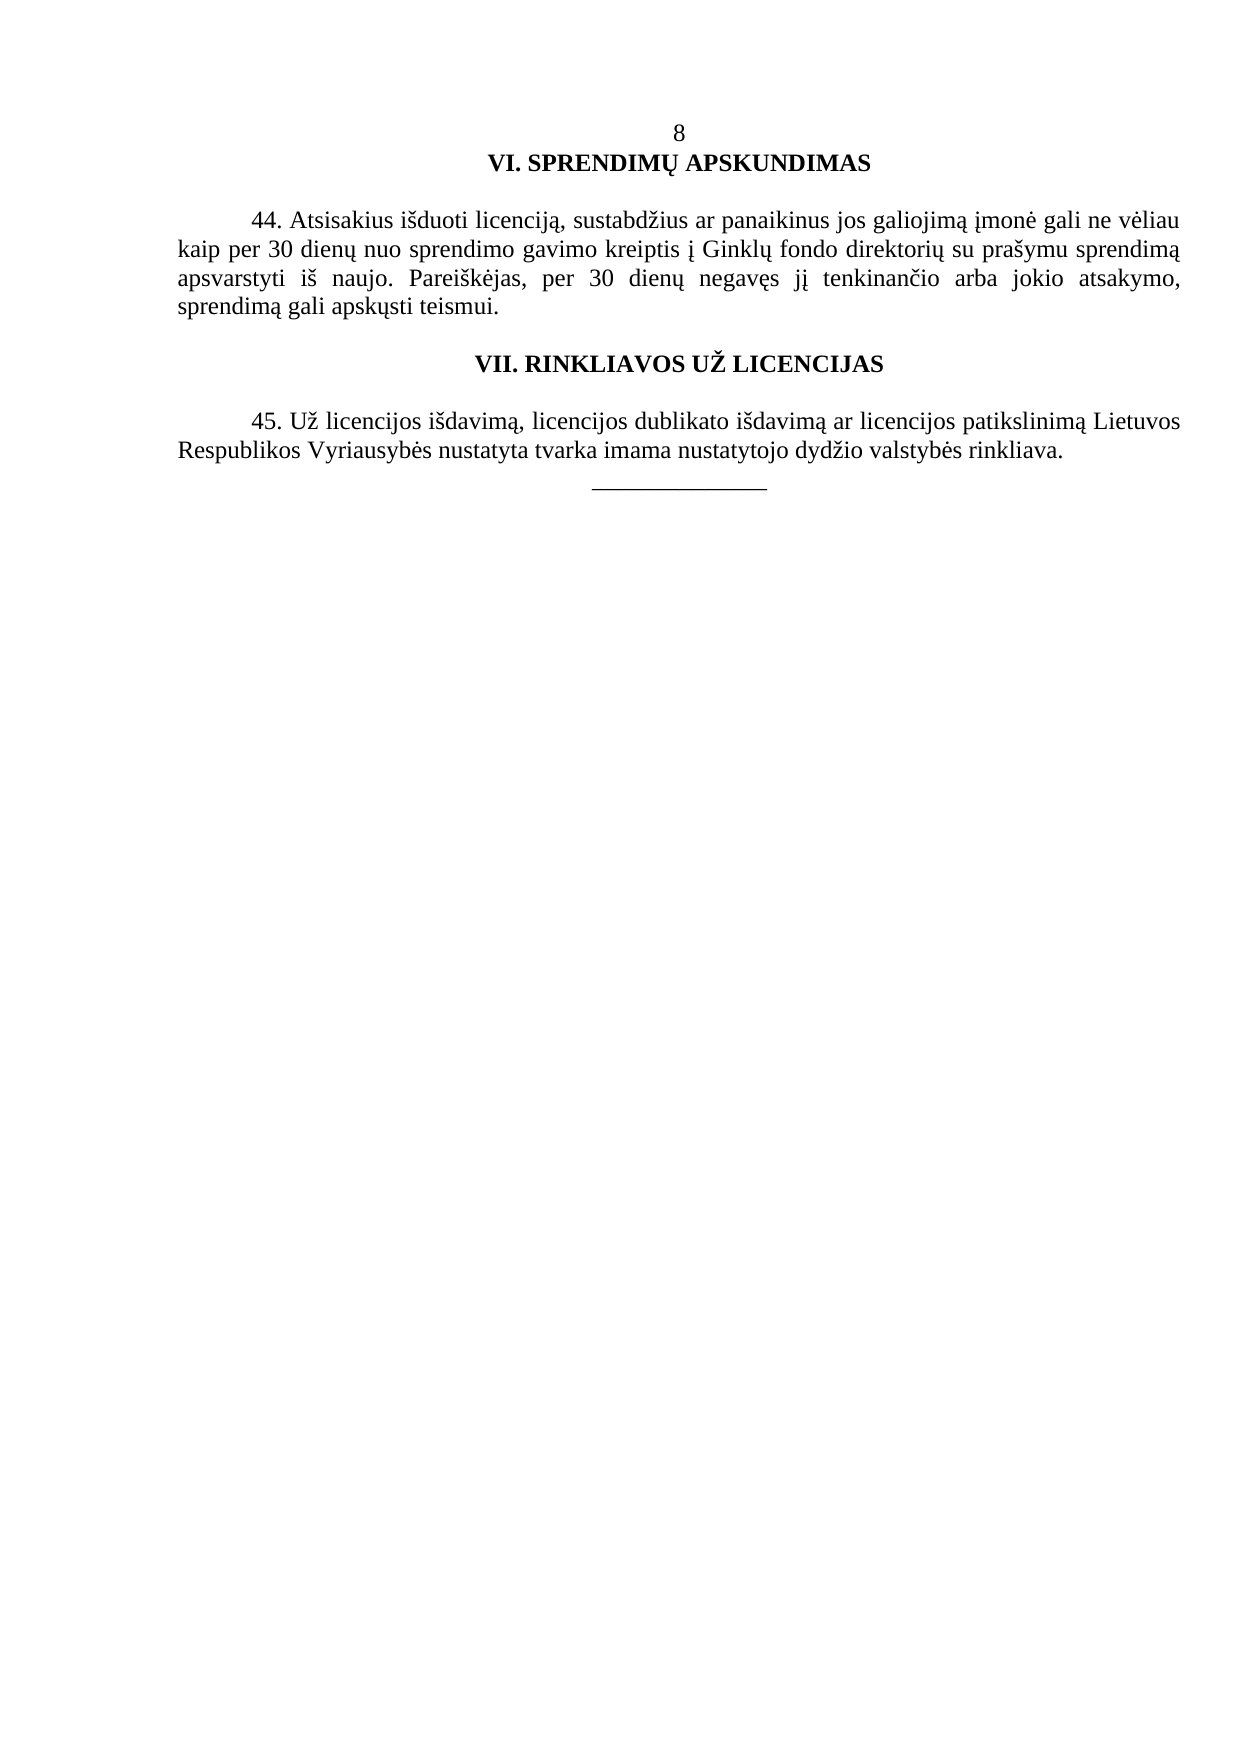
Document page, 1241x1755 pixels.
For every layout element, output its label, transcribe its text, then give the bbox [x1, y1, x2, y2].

text VI. SPRENDIMŲ APSKUNDIMAS [177, 148, 1181, 176]
text 45. Už licencijos išdavimą, licencijos dublikato išdavimą ar licencijos patikslinimą Lietuvos Respublikos Vyriausybės nustatyta tvarka imama nustatytojo dydžio valstybės rinkliava. [177, 406, 1181, 464]
text VII. RINKLIAVOS UŽ LICENCIJAS [177, 349, 1181, 378]
text ______________ [177, 464, 1181, 493]
text 44. Atsisakius išduoti licenciją, sustabdžius ar panaikinus jos galiojimą įmonė gali ne vėliau kaip per 30 dienų nuo sprendimo gavimo kreiptis į Ginklų fondo direktorių su prašymu sprendimą apsvarstyti iš naujo. Pareiškėjas, per 30 dienų negavęs jį tenkinančio arba jokio atsakymo, sprendimą gali apskųsti teismui. [177, 205, 1181, 320]
